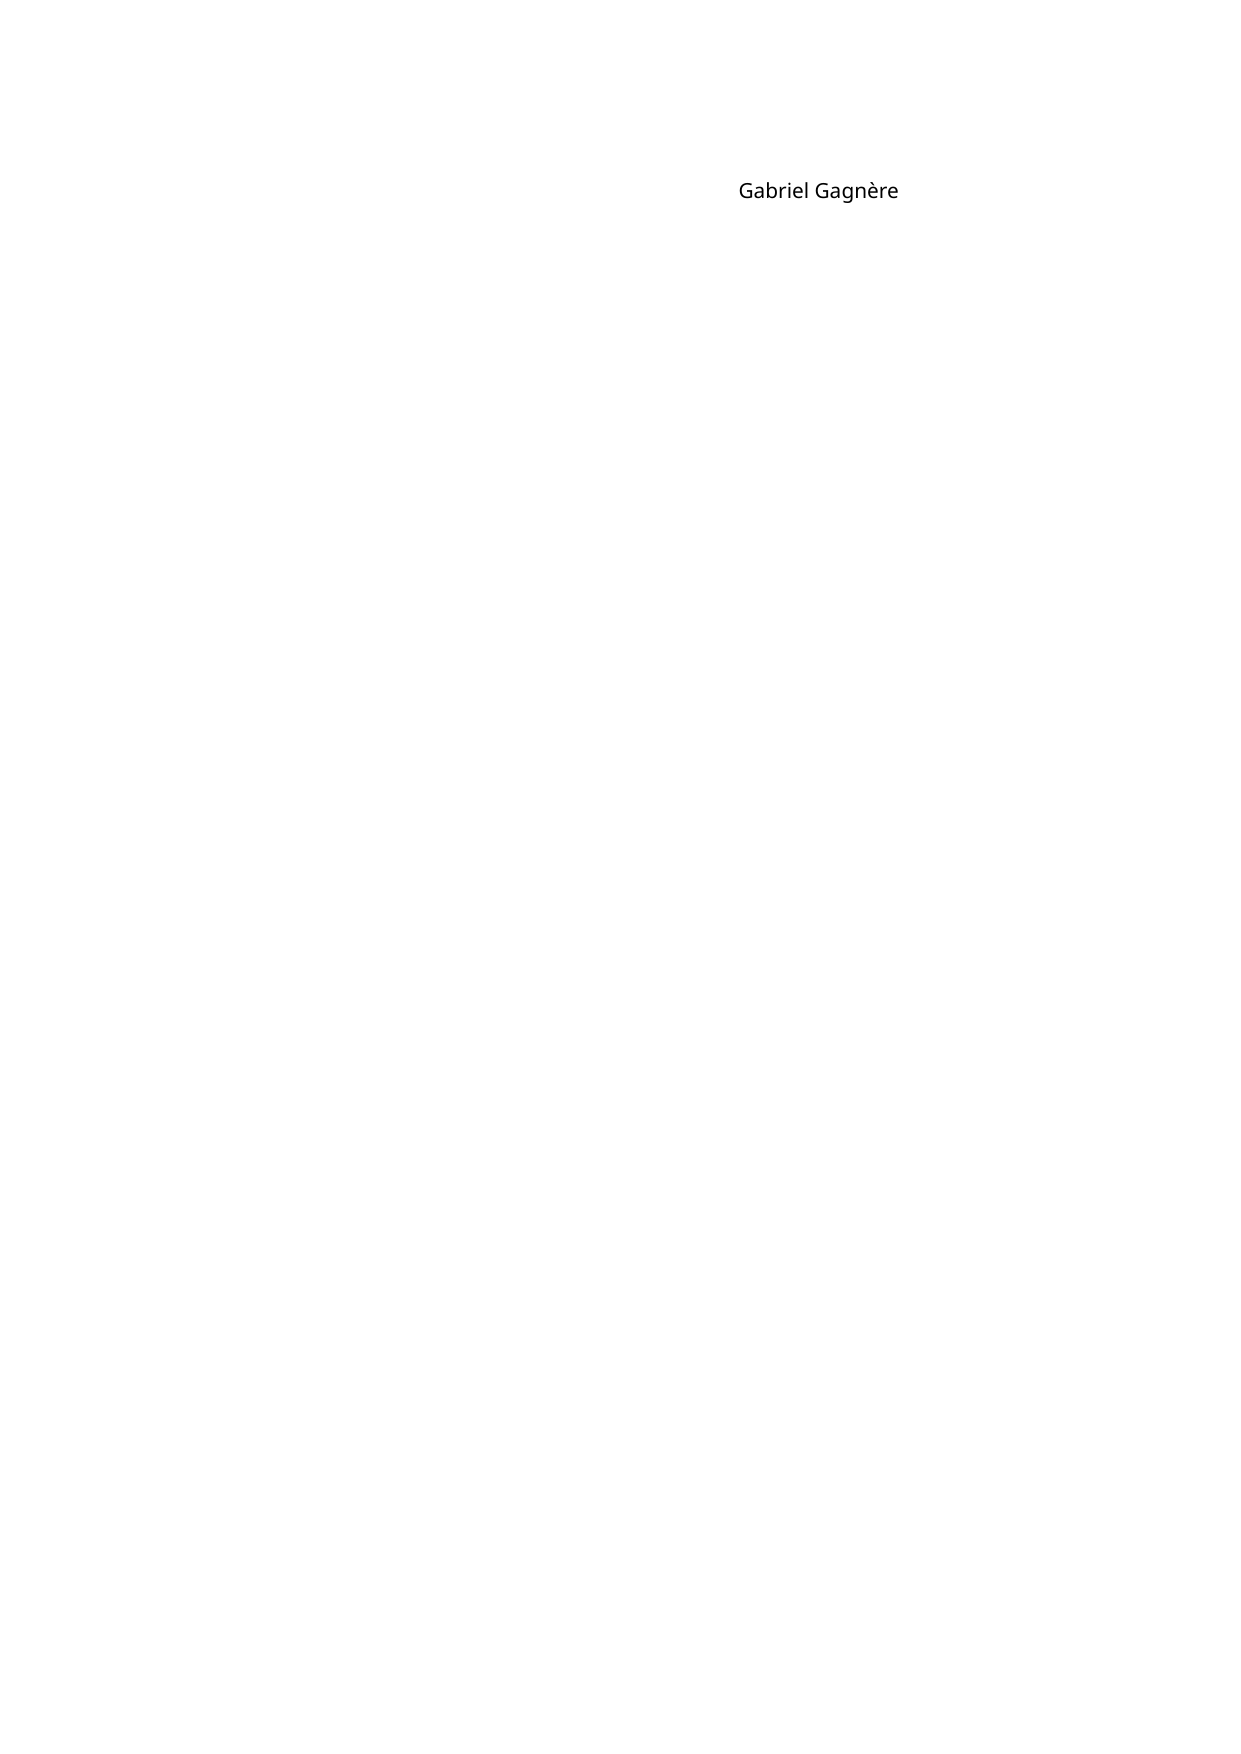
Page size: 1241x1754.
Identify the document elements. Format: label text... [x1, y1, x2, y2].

text Gabriel Gagnère [148, 176, 1093, 204]
